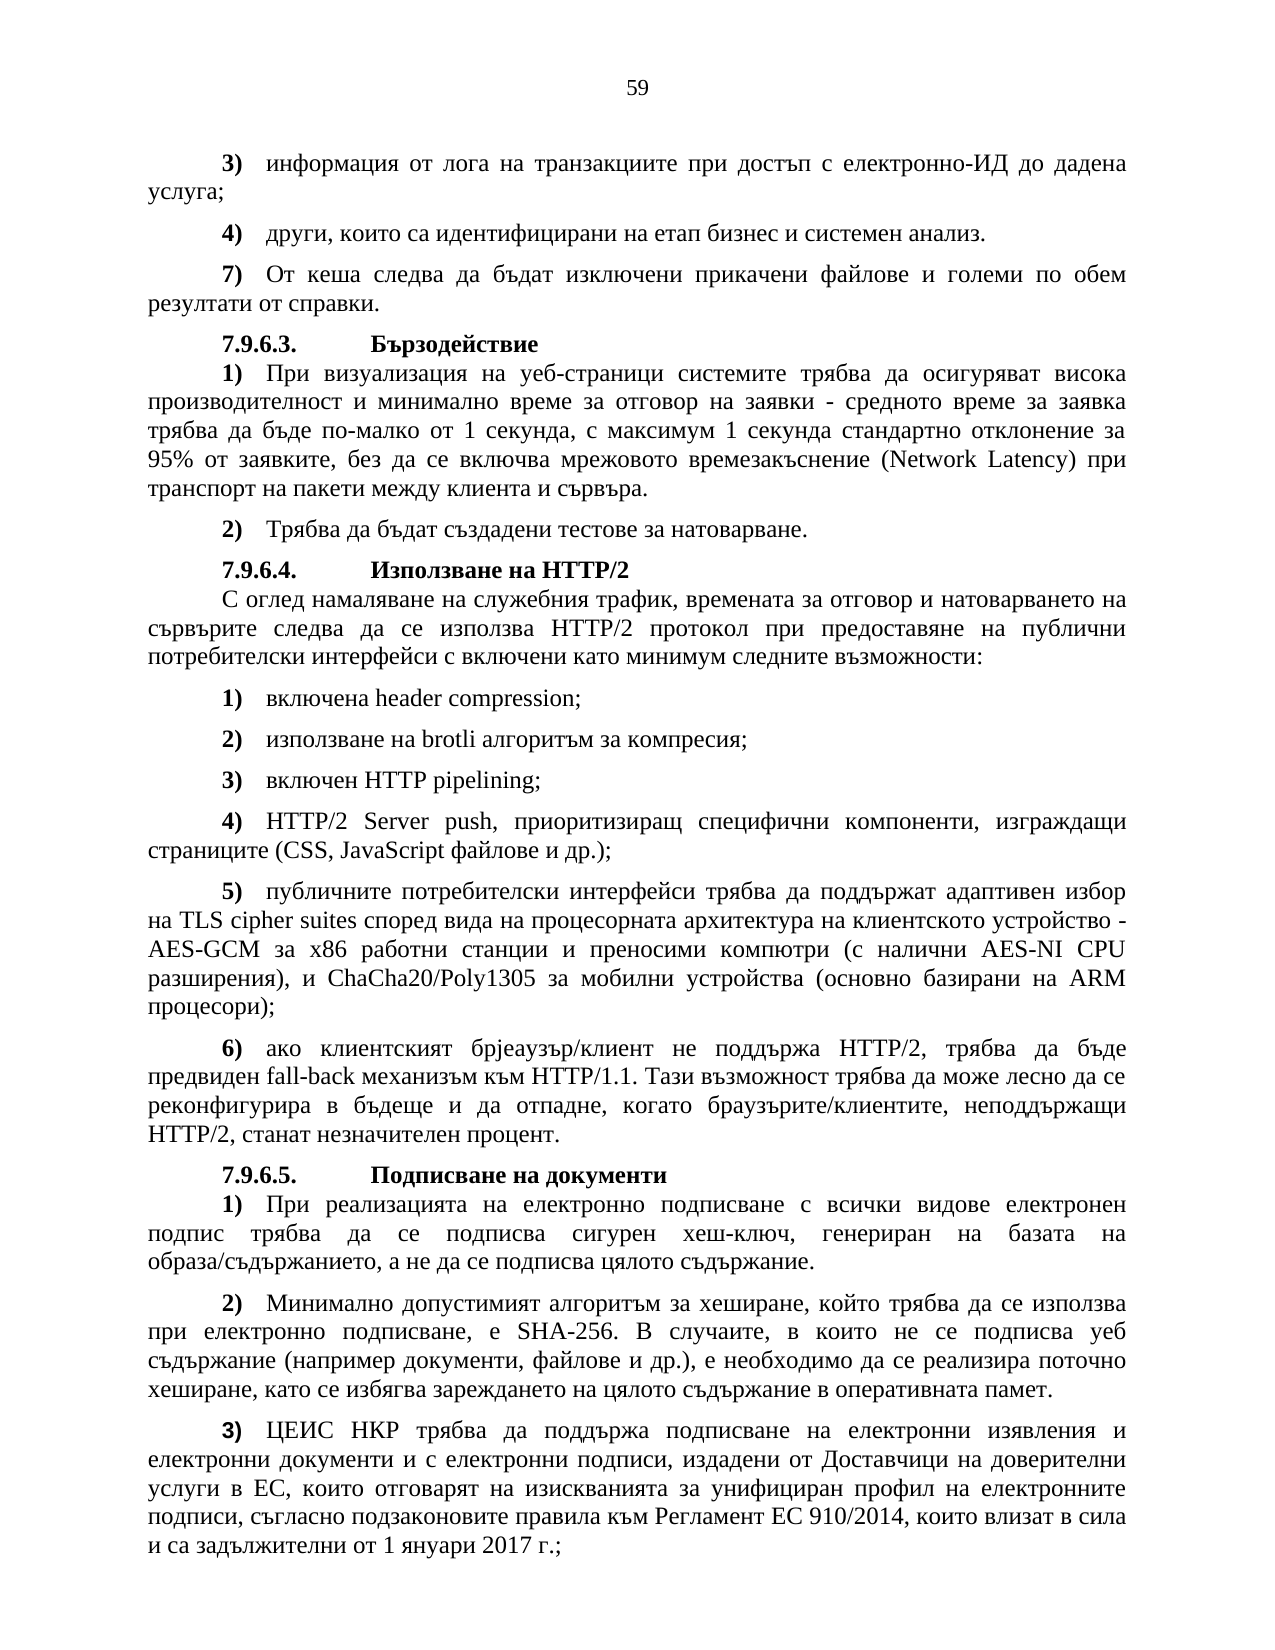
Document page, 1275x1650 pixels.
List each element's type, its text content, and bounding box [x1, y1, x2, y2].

list информация от лога на транзакциите при достъп с електронно-ИД до дадена услуга; [148, 148, 1127, 205]
list включен HTTP pipelining; [148, 765, 1127, 794]
list ЦЕИС НКР трябва да поддържа подписване на електронни изявления и електронни документи и с електронни подписи, издадени от Доставчици на доверителни услуги в ЕС, които отговарят на изискванията за унифициран профил на електронните подписи, съгласно подзаконовите правила към Регламент ЕС 910/2014, които влизат в сила и са задължителни от 1 януари 2017 г.; [148, 1415, 1127, 1559]
subtitle Бързодействие [222, 329, 1127, 358]
subtitle Използване на HTTP/2 [222, 555, 1127, 584]
subtitle Подписване на документи [222, 1160, 1127, 1189]
list HTTP/2 Server push, приоритизиращ специфични компоненти, изграждащи страниците (CSS, JavaScript файлове и др.); [148, 806, 1127, 864]
list При реализацията на електронно подписване с всички видове електронен подпис трябва да се подписва сигурен хеш-ключ, генериран на базата на образа/съдържанието, а не да се подписва цялото съдържание. [148, 1189, 1127, 1275]
list други, които са идентифицирани на етап бизнес и системен анализ. [148, 218, 1127, 246]
list ако клиентският брjeаузър/клиент не поддържа HTTP/2, трябва да бъде предвиден fall-back механизъм към HTTP/1.1. Тази възможност трябва да може лесно да се реконфигурира в бъдеще и да отпадне, когато браузърите/клиентите, неподдържащи HTTP/2, станат незначителен процент. [148, 1033, 1127, 1148]
list публичните потребителски интерфейси трябва да поддържат адаптивен избор на TLS cipher suites според вида на процесорната архитектура на клиентското устройство - AES-GCM за x86 работни станции и преносими компютри (с налични AES-NI CPU разширения), и ChaCha20/Poly1305 за мобилни устройства (основно базирани на ARM процесори); [148, 876, 1127, 1020]
text С оглед намаляване на служебния трафик, времената за отговор и натоварването на сървърите следва да се използва HTTP/2 протокол при предоставяне на публични потребителски интерфейси с включени като минимум следните възможности: [148, 584, 1127, 670]
list От кеша следва да бъдат изключени прикачени файлове и големи по обем резултати от справки. [148, 259, 1127, 316]
list Трябва да бъдат създадени тестове за натоварване. [148, 514, 1127, 543]
list При визуализация на уеб-страници системите трябва да осигуряват висока производителност и минимално време за отговор на заявки - средното време за заявка трябва да бъде по-малко от 1 секунда, с максимум 1 секунда стандартно отклонение за 95% от заявките, без да се включва мрежовото времезакъснение (Network Latency) при транспорт на пакети между клиента и сървъра. [148, 358, 1127, 501]
list Минимално допустимият алгоритъм за хеширане, който трябва да се използва при електронно подписване, е SHA-256. В случаите, в които не се подписва уеб съдържание (например документи, файлове и др.), е необходимо да се реализира поточно хеширане, като се избягва зареждането на цялото съдържание в оперативната памет. [148, 1288, 1127, 1403]
list включена header compression; [148, 683, 1127, 711]
list използване на brotli алгоритъм за компресия; [148, 724, 1127, 753]
